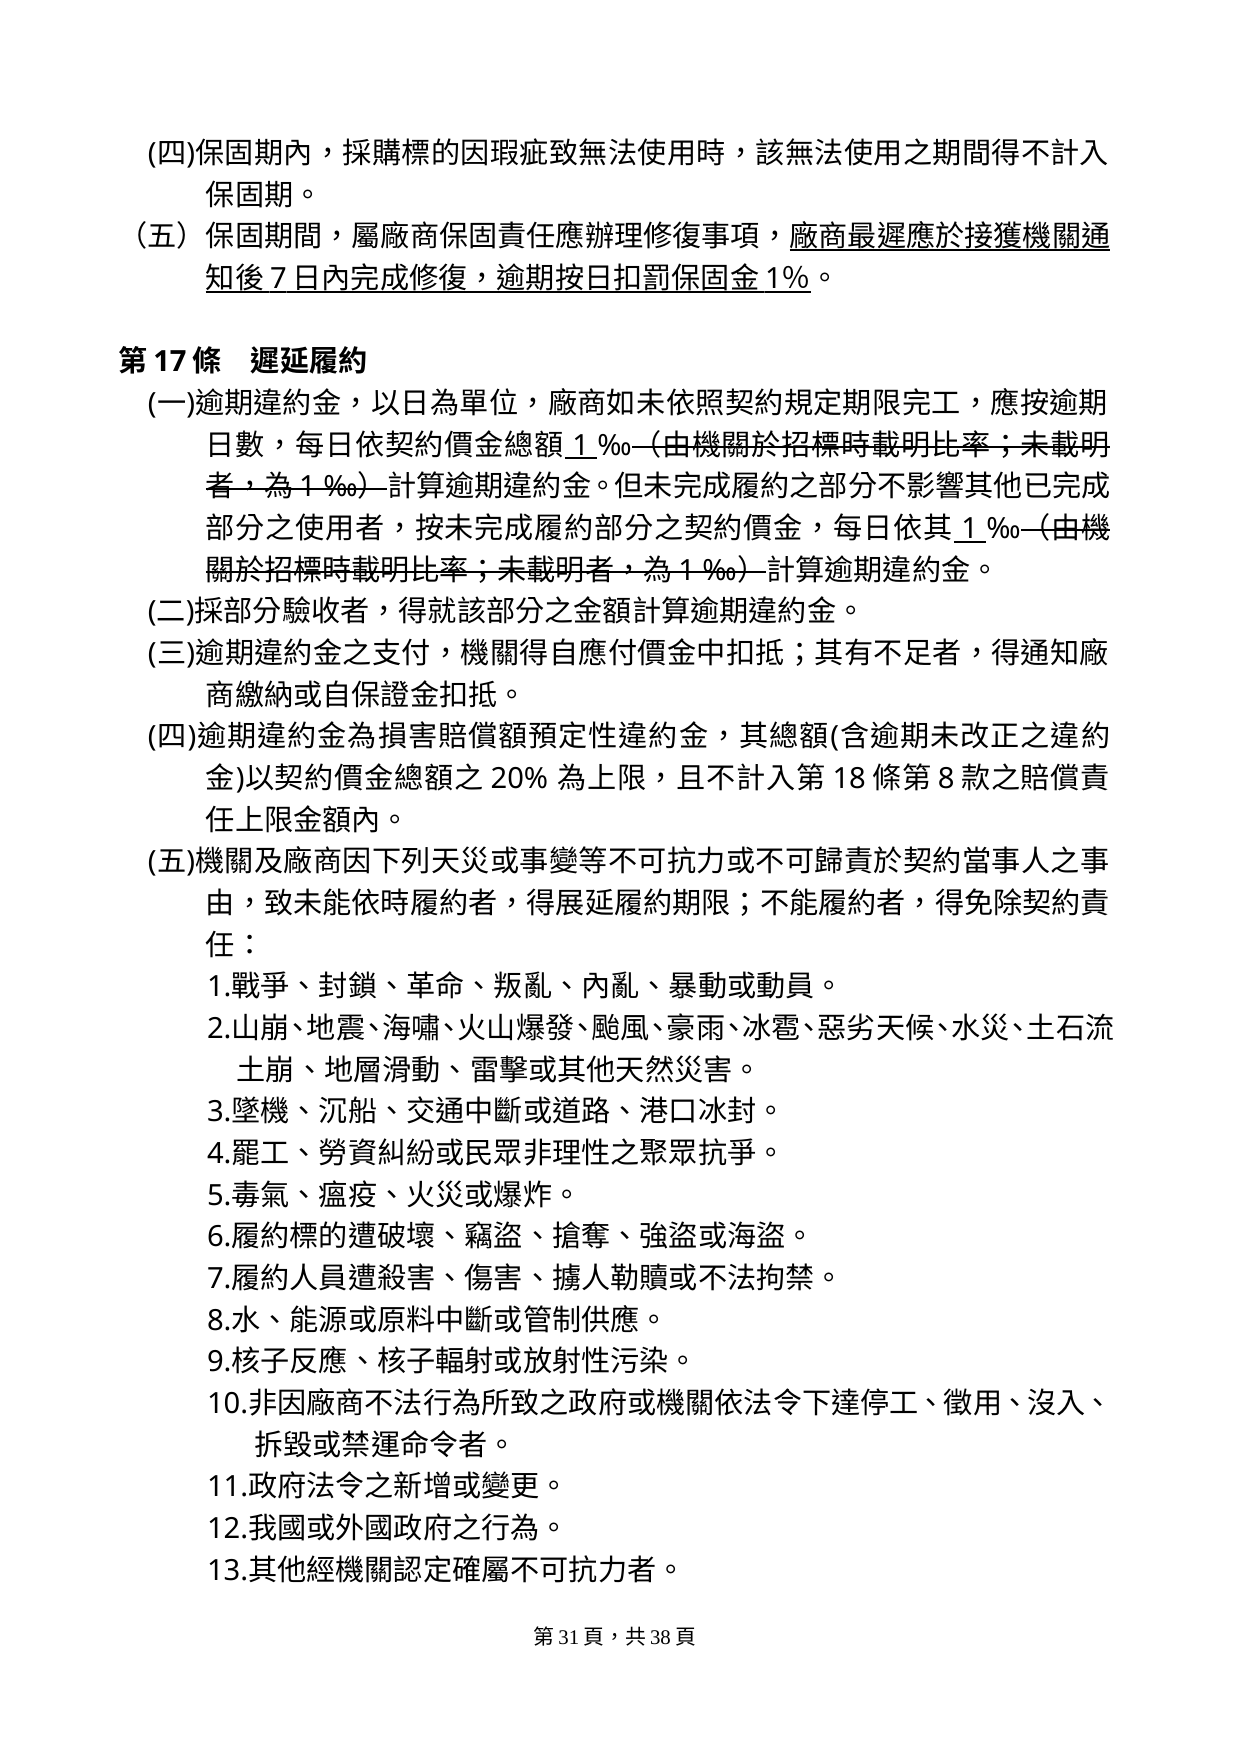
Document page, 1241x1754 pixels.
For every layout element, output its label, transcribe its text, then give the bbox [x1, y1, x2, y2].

text (四)逾期違約金為損害賠償額預定性違約金，其總額(含逾期未改正之違約金)以契約價金總額之20% 為上限，且不計入第18條第8款之賠償責任上限金額內。 [148, 713, 1110, 838]
text 12.我國或外國政府之行為。 [207, 1505, 1110, 1547]
text 3.墜機、沉船、交通中斷或道路、港口冰封。 [207, 1088, 1110, 1130]
text 9.核子反應、核子輻射或放射性污染。 [207, 1338, 1110, 1380]
text (四)保固期內，採購標的因瑕疵致無法使用時，該無法使用之期間得不計入保固期。 [148, 130, 1110, 213]
text (二)採部分驗收者，得就該部分之金額計算逾期違約金。 [148, 588, 1110, 630]
text （五）保固期間，屬廠商保固責任應辦理修復事項，廠商最遲應於接獲機關通知後7日內完成修復，逾期按日扣罰保固金1％。 [118, 213, 1110, 297]
text (五)機關及廠商因下列天災或事變等不可抗力或不可歸責於契約當事人之事由，致未能依時履約者，得展延履約期限；不能履約者，得免除契約責任： [148, 838, 1110, 963]
text (三)逾期違約金之支付，機關得自應付價金中扣抵；其有不足者，得通知廠商繳納或自保證金扣抵。 [148, 630, 1110, 713]
text 2.山崩、地震、海嘯、火山爆發、颱風、豪雨、冰雹、惡劣天候、水災、土石流、土崩、地層滑動、雷擊或其他天然災害。 [207, 1005, 1110, 1088]
text 11.政府法令之新增或變更。 [207, 1463, 1110, 1505]
text 8.水、能源或原料中斷或管制供應。 [207, 1297, 1110, 1338]
text (一)逾期違約金，以日為單位，廠商如未依照契約規定期限完工，應按逾期日數，每日依契約價金總額 1 ‰（由機關於招標時載明比率；未載明者，為1 ‰）計算逾期違約金。但未完成履約之部分不影響其他已完成部分之使用者，按未完成履約部分之契約價金，每日依其 1 ‰（由機關於招標時載明比率；未載明者，為1 ‰）計算逾期違約金。 [148, 380, 1110, 588]
text 6.履約標的遭破壞、竊盜、搶奪、強盜或海盜。 [207, 1213, 1110, 1255]
text 7.履約人員遭殺害、傷害、擄人勒贖或不法拘禁。 [207, 1255, 1110, 1297]
text 1.戰爭、封鎖、革命、叛亂、內亂、暴動或動員。 [207, 963, 1110, 1005]
text 5.毒氣、瘟疫、火災或爆炸。 [207, 1172, 1110, 1213]
text 10.非因廠商不法行為所致之政府或機關依法令下達停工、徵用、沒入、拆毀或禁運命令者。 [207, 1380, 1110, 1463]
text 4.罷工、勞資糾紛或民眾非理性之聚眾抗爭。 [207, 1130, 1110, 1172]
text 第17條 遲延履約 [118, 338, 1110, 380]
text 13.其他經機關認定確屬不可抗力者。 [207, 1547, 1110, 1588]
